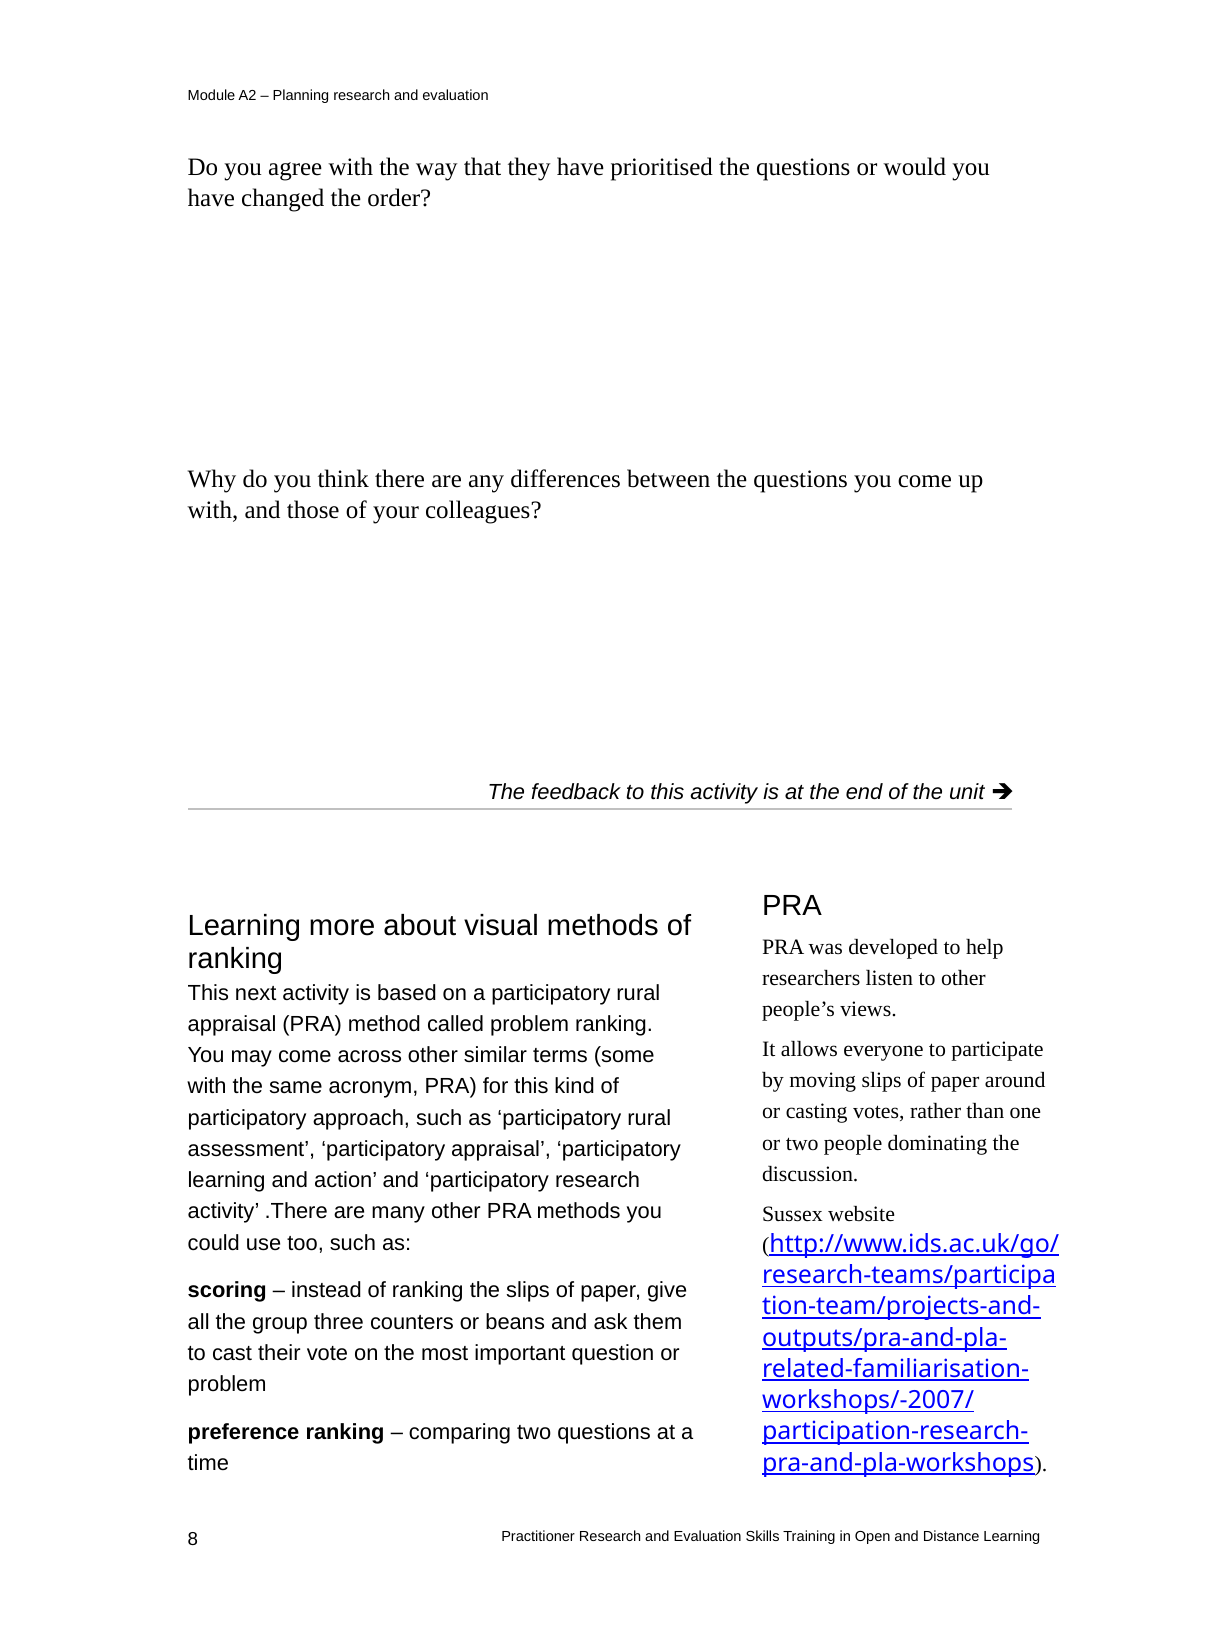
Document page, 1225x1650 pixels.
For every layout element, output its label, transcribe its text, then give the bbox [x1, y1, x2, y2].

text The feedback to this activity is at the end of the unit  [187, 775, 1012, 810]
text preference ranking – comparing two questions at a time [187, 1414, 694, 1477]
text This next activity is based on a participatory rural appraisal (PRA) method called problem ranking. You may come across other similar terms (some with the same acronym, PRA) for this kind of participatory approach, such as ‘participatory rural assessment’, ‘participatory appraisal’, ‘participatory learning and action’ and ‘participatory research activity’ .There are many other PRA methods you could use too, such as: [187, 975, 694, 1256]
text To find out more, look at the Institute of Development Studies Sussex website (http://www.ids.ac.uk/go/research-teams/participation-team/projects-and-outputs/pra-and-pla-related-familiarisation-workshops/-2007/participation-research-pra-and-pla-workshops). [762, 1196, 1064, 1494]
text Learning more about visual methods of ranking [187, 908, 694, 975]
text PRA [762, 887, 1064, 921]
text scoring – instead of ranking the slips of paper, give all the group three counters or beans and ask them to cast their vote on the most important question or problem [187, 1273, 694, 1398]
text Do you agree with the way that they have prioritised the questions or would you have changed the order? [187, 150, 1012, 212]
text It allows everyone to participate by moving slips of paper around or casting votes, rather than one or two people dominating the discussion. [762, 1031, 1064, 1188]
text PRA was developed to help researchers listen to other people’s views. [762, 929, 1064, 1023]
text Why do you think there are any differences between the questions you come up with, and those of your colleagues? [187, 462, 1012, 525]
